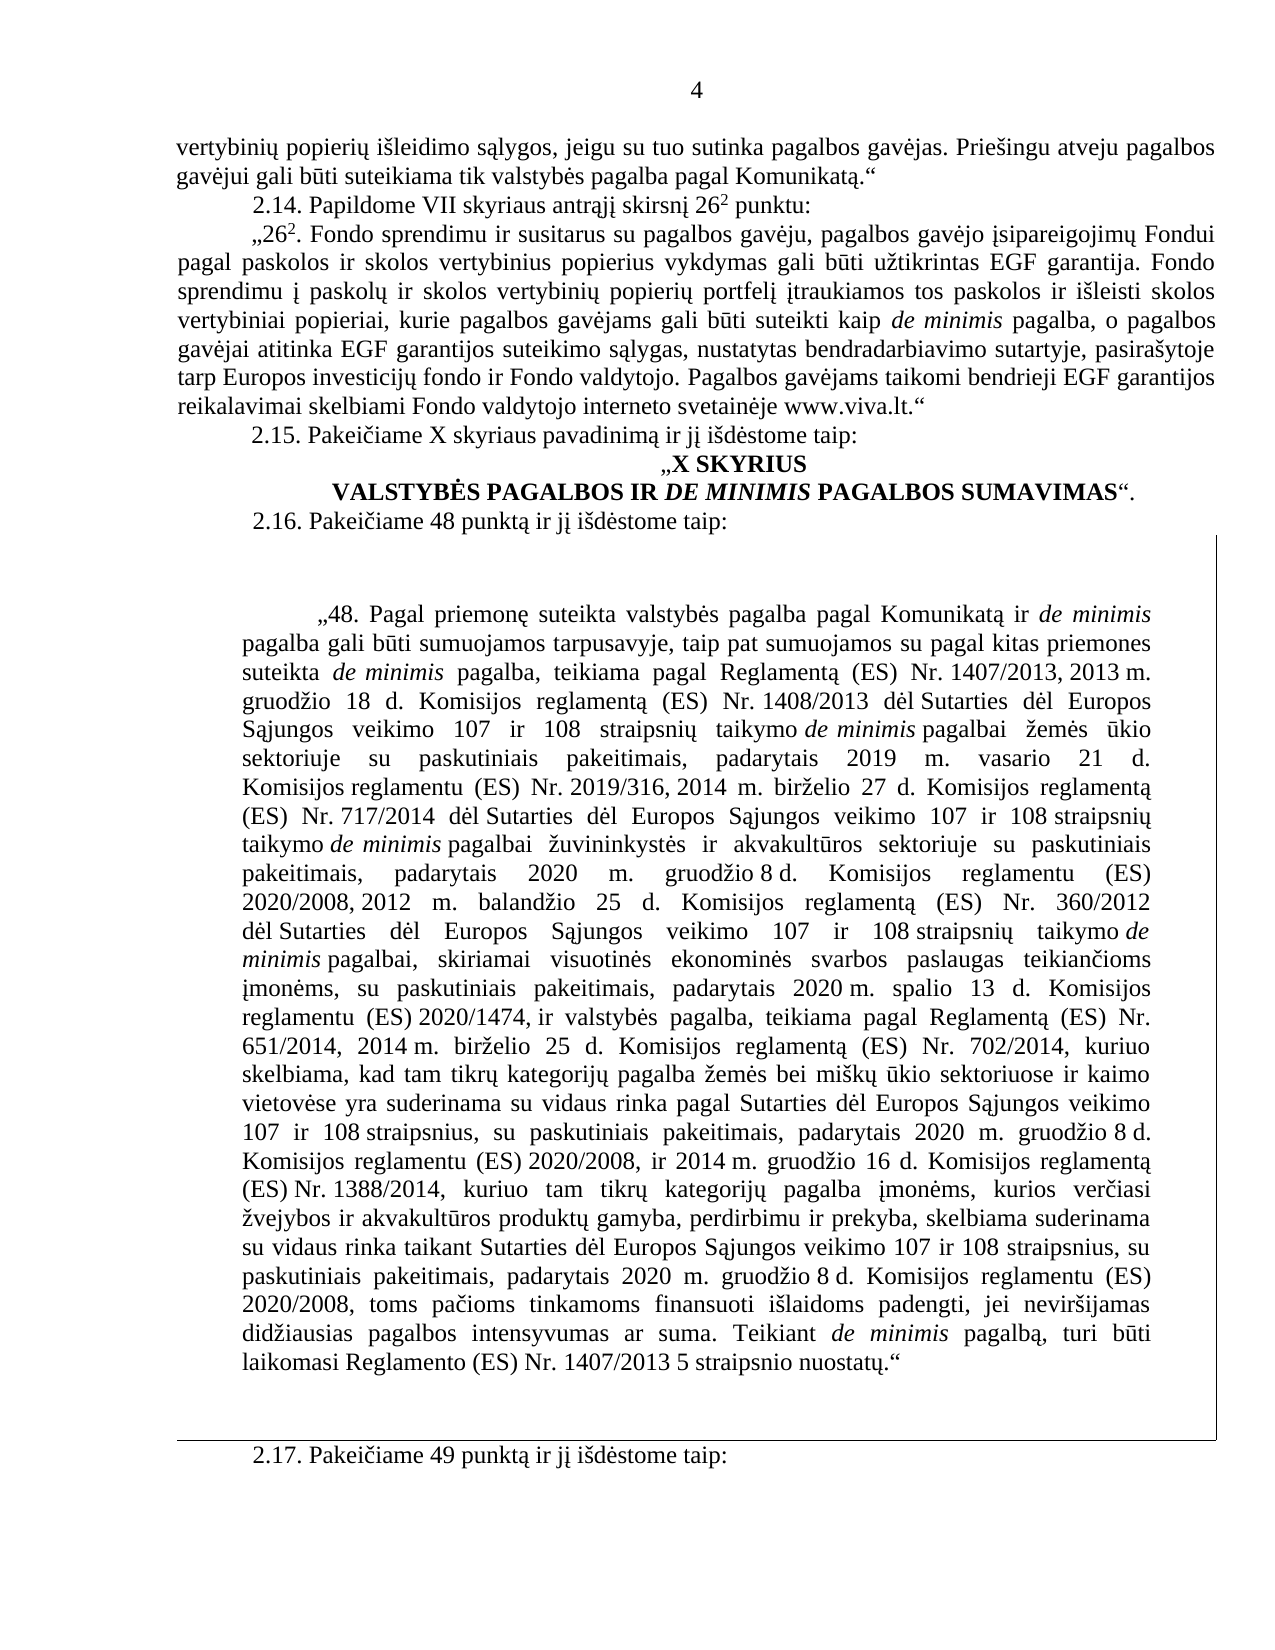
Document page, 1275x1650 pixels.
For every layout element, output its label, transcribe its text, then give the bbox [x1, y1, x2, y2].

text VALSTYBĖS PAGALBOS IR DE MINIMIS PAGALBOS SUMAVIMAS“. [177, 477, 1216, 506]
text 2.14. Papildome VII skyriaus antrąjį skirsnį 262 punktu: [177, 190, 1216, 219]
text „262. Fondo sprendimu ir susitarus su pagalbos gavėju, pagalbos gavėjo įsipareigojimų Fondui pagal paskolos ir skolos vertybinius popierius vykdymas gali būti užtikrintas EGF garantija. Fondo sprendimu į paskolų ir skolos vertybinių popierių portfelį įtraukiamos tos paskolos ir išleisti skolos vertybiniai popieriai, kurie pagalbos gavėjams gali būti suteikti kaip de minimis pagalba, o pagalbos gavėjai atitinka EGF garantijos suteikimo sąlygas, nustatytas bendradarbiavimo sutartyje, pasirašytoje tarp Europos investicijų fondo ir Fondo valdytojo. Pagalbos gavėjams taikomi bendrieji EGF garantijos reikalavimai skelbiami Fondo valdytojo interneto svetainėje www.viva.lt.“ [177, 219, 1216, 420]
text 2.17. Pakeičiame 49 punktą ir jį išdėstome taip: [177, 1440, 1216, 1469]
text vertybinių popierių išleidimo sąlygos, jeigu su tuo sutinka pagalbos gavėjas. Priešingu atveju pagalbos gavėjui gali būti suteikiama tik valstybės pagalba pagal Komunikatą.“ [176, 132, 1216, 190]
text „48. Pagal priemonę suteikta valstybės pagalba pagal Komunikatą ir de minimis pagalba gali būti sumuojamos tarpusavyje, taip pat sumuojamos su pagal kitas priemones suteikta de minimis pagalba, teikiama pagal Reglamentą (ES) Nr. 1407/2013, 2013 m. gruodžio 18 d. Komisijos reglamentą (ES) Nr. 1408/2013 dėl Sutarties dėl Europos Sąjungos veikimo 107 ir 108 straipsnių taikymo de minimis pagalbai žemės ūkio sektoriuje su paskutiniais pakeitimais, padarytais 2019 m. vasario 21 d. Komisijos reglamentu (ES) Nr. 2019/316, 2014 m. birželio 27 d. Komisijos reglamentą (ES) Nr. 717/2014 dėl Sutarties dėl Europos Sąjungos veikimo 107 ir 108 straipsnių taikymo de minimis pagalbai žuvininkystės ir akvakultūros sektoriuje su paskutiniais pakeitimais, padarytais 2020 m. gruodžio 8 d. Komisijos reglamentu (ES) 2020/2008, 2012 m. balandžio 25 d. Komisijos reglamentą (ES) Nr. 360/2012 dėl Sutarties dėl Europos Sąjungos veikimo 107 ir 108 straipsnių taikymo de minimis pagalbai, skiriamai visuotinės ekonominės svarbos paslaugas teikiančioms įmonėms, su paskutiniais pakeitimais, padarytais 2020 m. spalio 13 d. Komisijos reglamentu (ES) 2020/1474, ir valstybės pagalba, teikiama pagal Reglamentą (ES) Nr. 651/2014, 2014 m. birželio 25 d. Komisijos reglamentą (ES) Nr. 702/2014, kuriuo skelbiama, kad tam tikrų kategorijų pagalba žemės bei miškų ūkio sektoriuose ir kaimo vietovėse yra suderinama su vidaus rinka pagal Sutarties dėl Europos Sąjungos veikimo 107 ir 108 straipsnius, su paskutiniais pakeitimais, padarytais 2020 m. gruodžio 8 d. Komisijos reglamentu (ES) 2020/2008, ir 2014 m. gruodžio 16 d. Komisijos reglamentą (ES) Nr. 1388/2014, kuriuo tam tikrų kategorijų pagalba įmonėms, kurios verčiasi žvejybos ir akvakultūros produktų gamyba, perdirbimu ir prekyba, skelbiama suderinama su vidaus rinka taikant Sutarties dėl Europos Sąjungos veikimo 107 ir 108 straipsnius, su paskutiniais pakeitimais, padarytais 2020 m. gruodžio 8 d. Komisijos reglamentu (ES) 2020/2008, toms pačioms tinkamoms finansuoti išlaidoms padengti, jei neviršijamas didžiausias pagalbos intensyvumas ar suma. Teikiant de minimis pagalbą, turi būti laikomasi Reglamento (ES) Nr. 1407/2013 5 straipsnio nuostatų.“ [177, 535, 1216, 1440]
text 2.15. Pakeičiame X skyriaus pavadinimą ir jį išdėstome taip: [177, 420, 1216, 449]
text 2.16. Pakeičiame 48 punktą ir jį išdėstome taip: [177, 506, 1216, 535]
text „X SKYRIUS [177, 449, 1216, 477]
